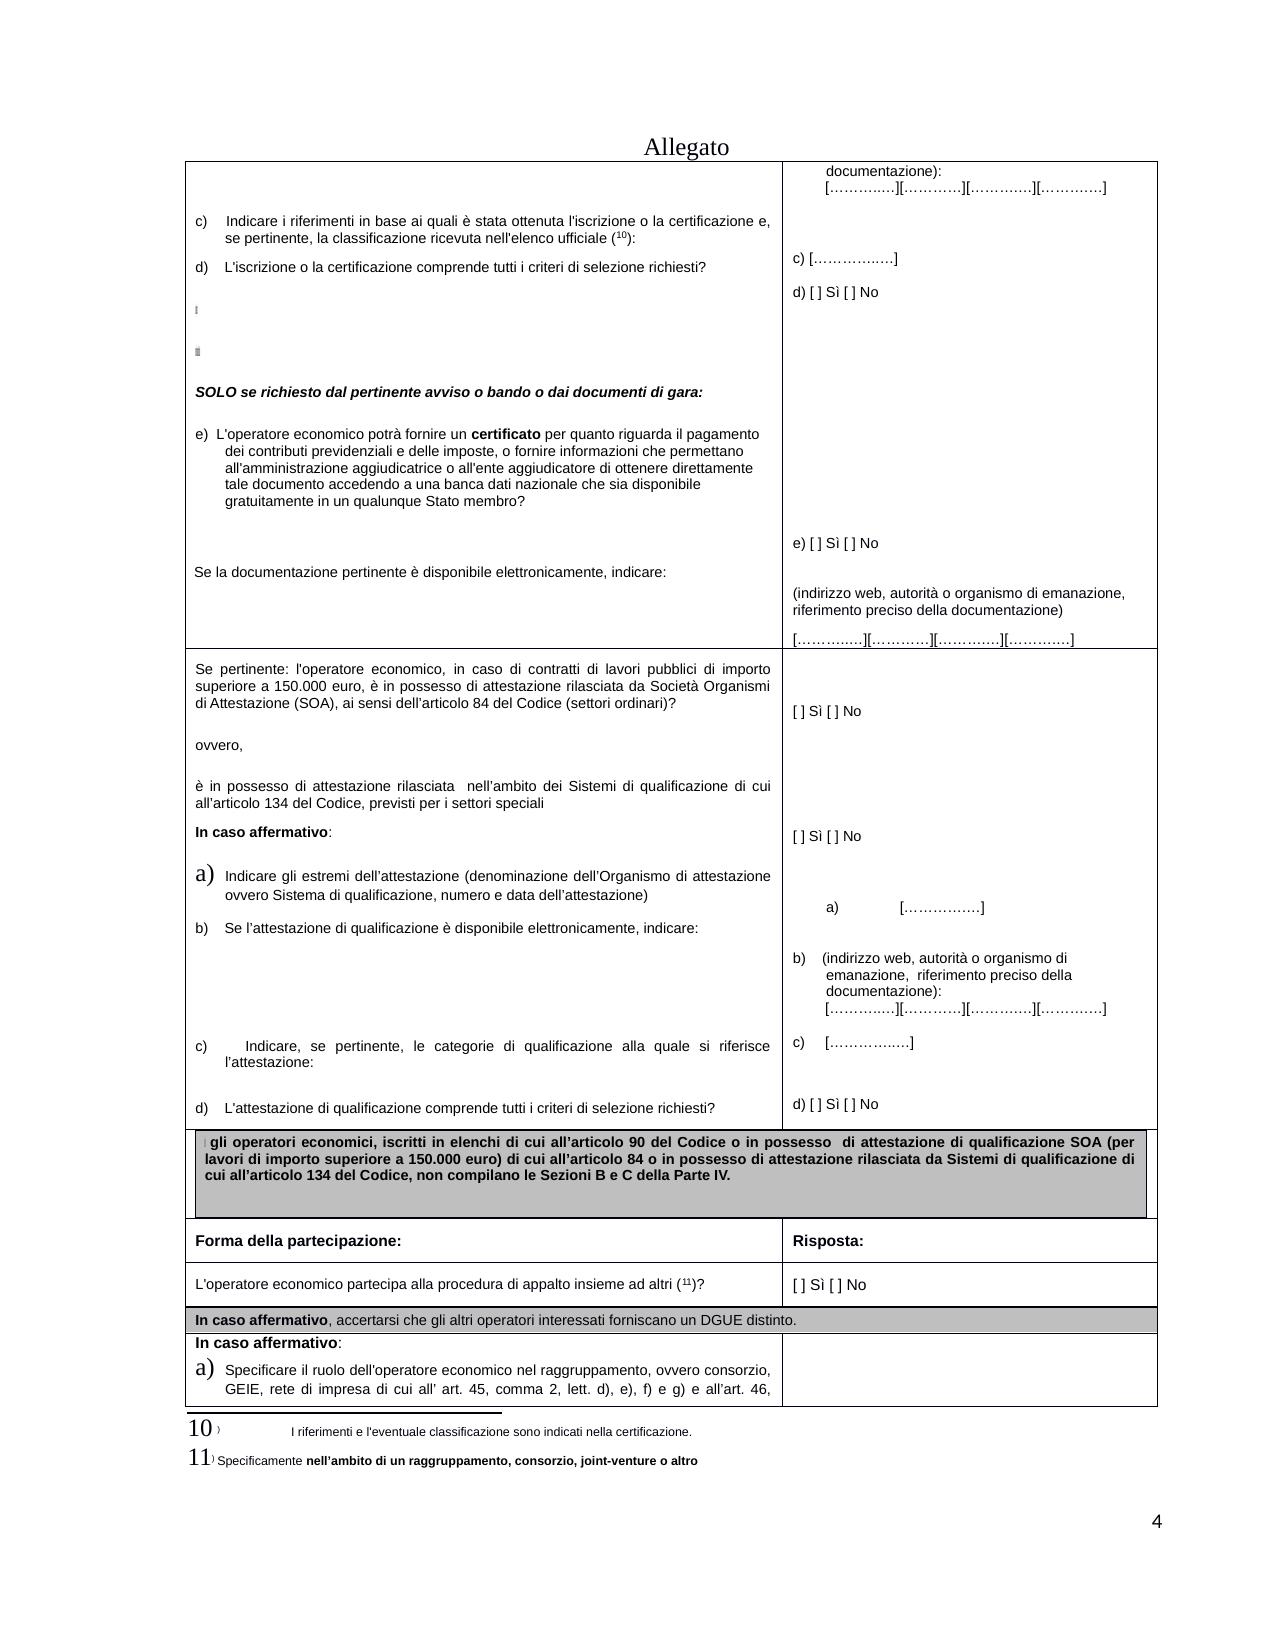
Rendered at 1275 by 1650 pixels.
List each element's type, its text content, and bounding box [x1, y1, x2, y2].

table_cell [ ] Sì [ ] No [ ] Sì [ ] No [………….…] b) (indirizzo web, autorità o organismo di emanazione, riferimento preciso della documentazione): [………..…][…………][……….…][……….…] c) […………..…] d) [ ] Sì [ ] No [783, 649, 1157, 1129]
table_cell Se pertinente: l'operatore economico è iscritto in un elenco ufficiale di imprenditori, fornitori, o prestatori di servizi o possiede una certificazione rilasciata da organismi accreditati, ai sensi dell’articolo 90 del Codice ? In caso affermativo: Rispondere compilando le altre parti di questa sezione, la sezione B e, ove pertinente, la sezione C della presente parte, la parte III, la parte V se applicabile, e in ogni caso compilare e firmare la parte VI. Indicare la denominazione dell'elenco o del certificato e, se pertinente, il pertinente numero di iscrizione o della certificazione b) Se il certificato di iscrizione o la certificazione è disponibile elettronicamente, indicare: c) Indicare i riferimenti in base ai quali è stata ottenuta l'iscrizione o la certificazione e, se pertinente, la classificazione ricevuta nell'elenco ufficiale (): d) L'iscrizione o la certificazione comprende tutti i criteri di selezione richiesti? In caso di risposta negativa alla lettera d): Inserire inoltre tutte le informazioni mancanti nella parte IV, sezione A, B, C, o D secondo il caso SOLO se richiesto dal pertinente avviso o bando o dai documenti di gara: e) L'operatore economico potrà fornire un certificato per quanto riguarda il pagamento dei contributi previdenziali e delle imposte, o fornire informazioni che permettano all'amministrazione aggiudicatrice o all'ente aggiudicatore di ottenere direttamente tale documento accedendo a una banca dati nazionale che sia disponibile gratuitamente in un qualunque Stato membro? Se la documentazione pertinente è disponibile elettronicamente, indicare: [186, 162, 782, 647]
table_cell [ ] Sì [ ] No [783, 1263, 1157, 1306]
table_cell L'operatore economico partecipa alla procedura di appalto insieme ad altri ()? [186, 1263, 782, 1306]
table_cell documentazione): [………..…][…………][……….…][……….…] c) […………..…] d) [ ] Sì [ ] No e) [ ] Sì [ ] No (indirizzo web, autorità o organismo di emanazione, riferimento preciso della documentazione) [………..…][…………][……….…][……….…] [783, 162, 1157, 647]
table_cell Risposta: [783, 1219, 1157, 1262]
table_cell In caso affermativo: Specificare il ruolo dell'operatore economico nel raggruppamento, ovvero consorzio, GEIE, rete di impresa di cui all’ art. 45, comma 2, lett. d), e), f) e g) e all’art. 46, [186, 1334, 782, 1406]
table_cell Se pertinente: l'operatore economico, in caso di contratti di lavori pubblici di importo superiore a 150.000 euro, è in possesso di attestazione rilasciata da Società Organismi di Attestazione (SOA), ai sensi dell’articolo 84 del Codice (settori ordinari)? ovvero, è in possesso di attestazione rilasciata nell’ambito dei Sistemi di qualificazione di cui all’articolo 134 del Codice, previsti per i settori speciali In caso affermativo: Indicare gli estremi dell’attestazione (denominazione dell’Organismo di attestazione ovvero Sistema di qualificazione, numero e data dell’attestazione) b) Se l’attestazione di qualificazione è disponibile elettronicamente, indicare: c) Indicare, se pertinente, le categorie di qualificazione alla quale si riferisce l’attestazione: d) L'attestazione di qualificazione comprende tutti i criteri di selezione richiesti? [186, 649, 782, 1129]
table_cell [783, 1334, 1157, 1406]
table_cell Forma della partecipazione: [186, 1219, 782, 1262]
table_cell In caso affermativo, accertarsi che gli altri operatori interessati forniscano un DGUE distinto. [186, 1308, 1157, 1332]
